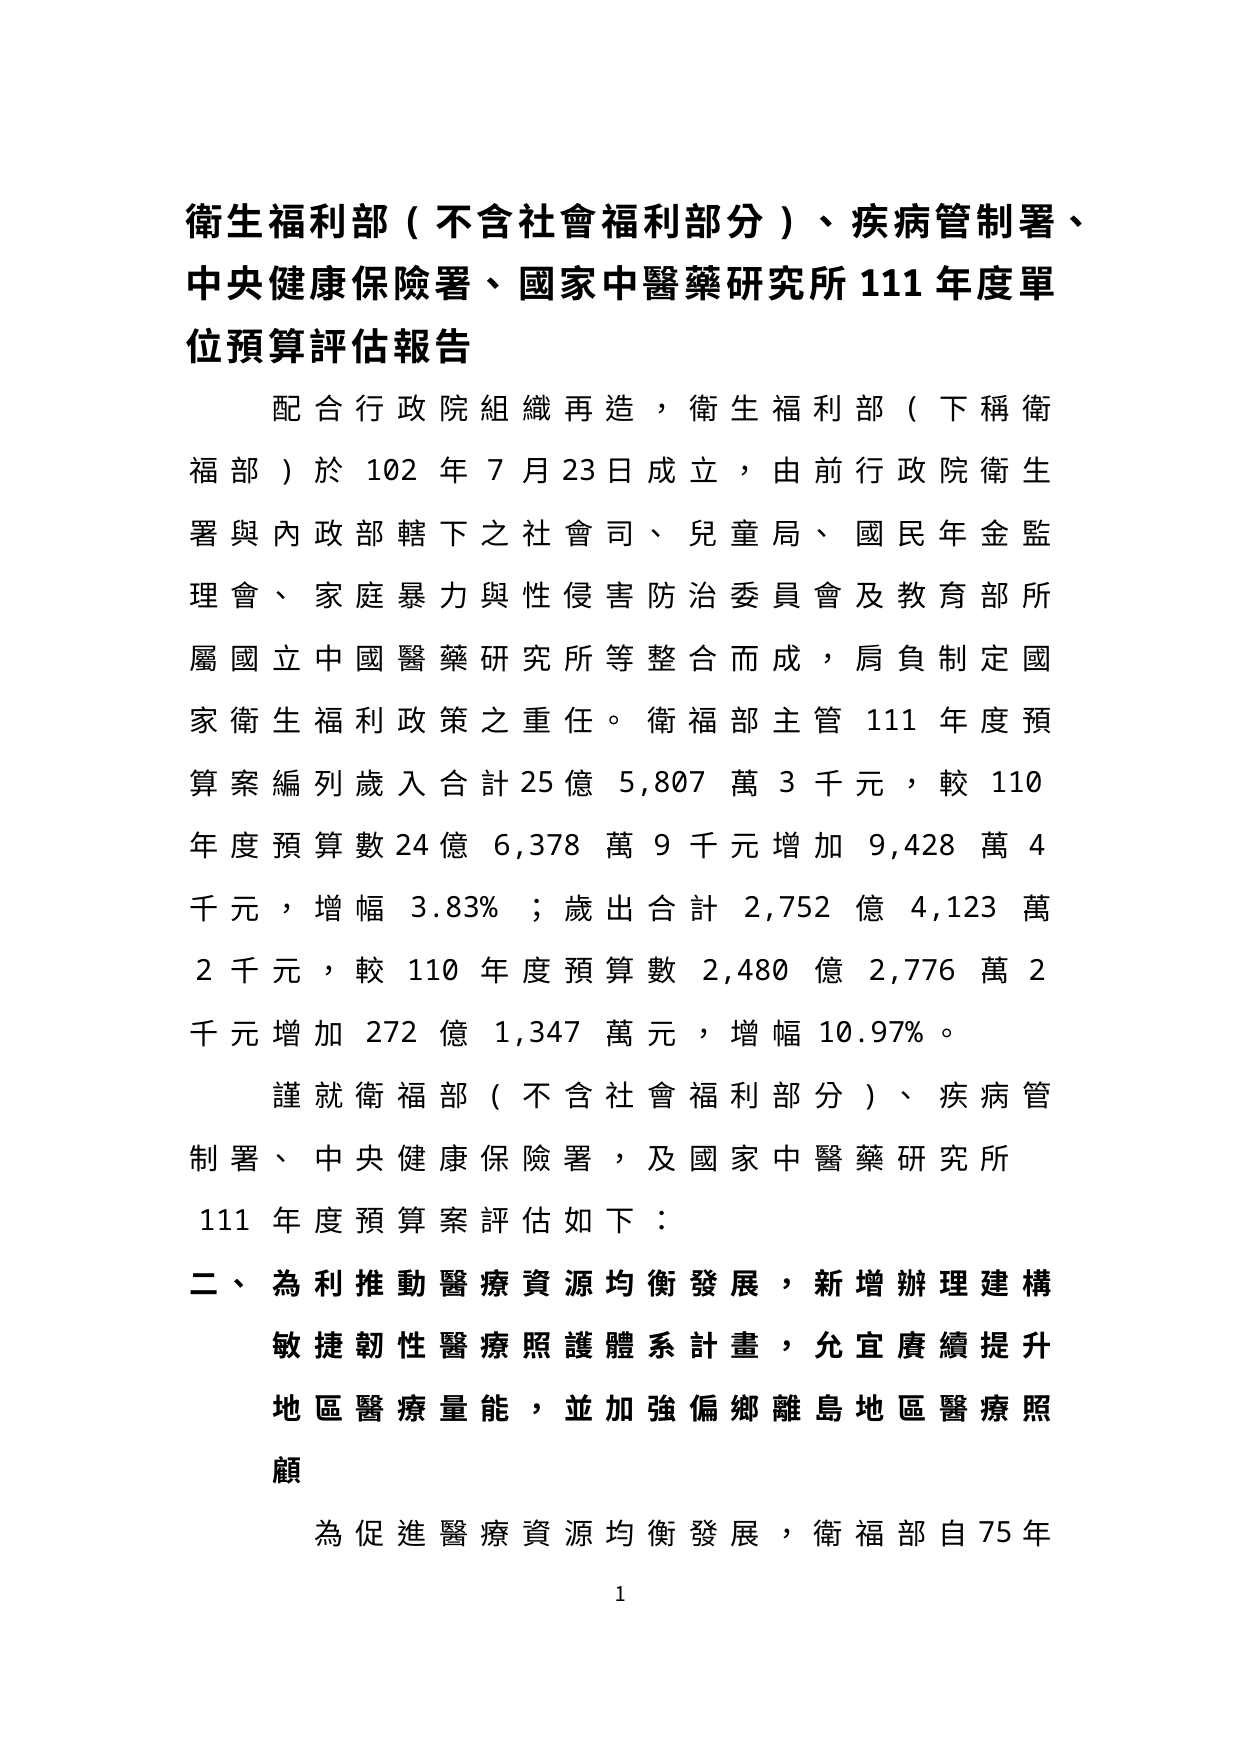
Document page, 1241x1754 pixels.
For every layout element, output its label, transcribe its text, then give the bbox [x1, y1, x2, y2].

text 為促進醫療資源均衡發展，衛福部自75年 [242, 1490, 1058, 1552]
text 配合行政院組織再造，衛生福利部(下稱衛福部)於102年7月23日成立，由前行政院衛生署與內政部轄下之社會司、兒童局、國民年金監理會、家庭暴力與性侵害防治委員會及教育部所屬國立中國醫藥研究所等整合而成，肩負制定國家衛生福利政策之重任。衛福部主管111年度預算案編列歲入合計25億5,807萬3千元，較110年度預算數24億6,378萬9千元增加9,428萬4千元，增幅3.83%；歲出合計2,752億4,123萬2千元，較110年度預算數2,480億2,776萬2千元增加272億1,347萬元，增幅10.97%。 [183, 365, 1058, 1052]
text 衛生福利部(不含社會福利部分)、疾病管制署、中央健康保險署、國家中醫藥研究所111年度單位預算評估報告 [183, 177, 1058, 365]
text 二、為利推動醫療資源均衡發展，新增辦理建構敏捷韌性醫療照護體系計畫，允宜賡續提升地區醫療量能，並加強偏鄉離島地區醫療照顧 [183, 1240, 1058, 1490]
text 謹就衛福部(不含社會福利部分)、疾病管制署、中央健康保險署，及國家中醫藥研究所111年度預算案評估如下： [183, 1052, 1058, 1240]
